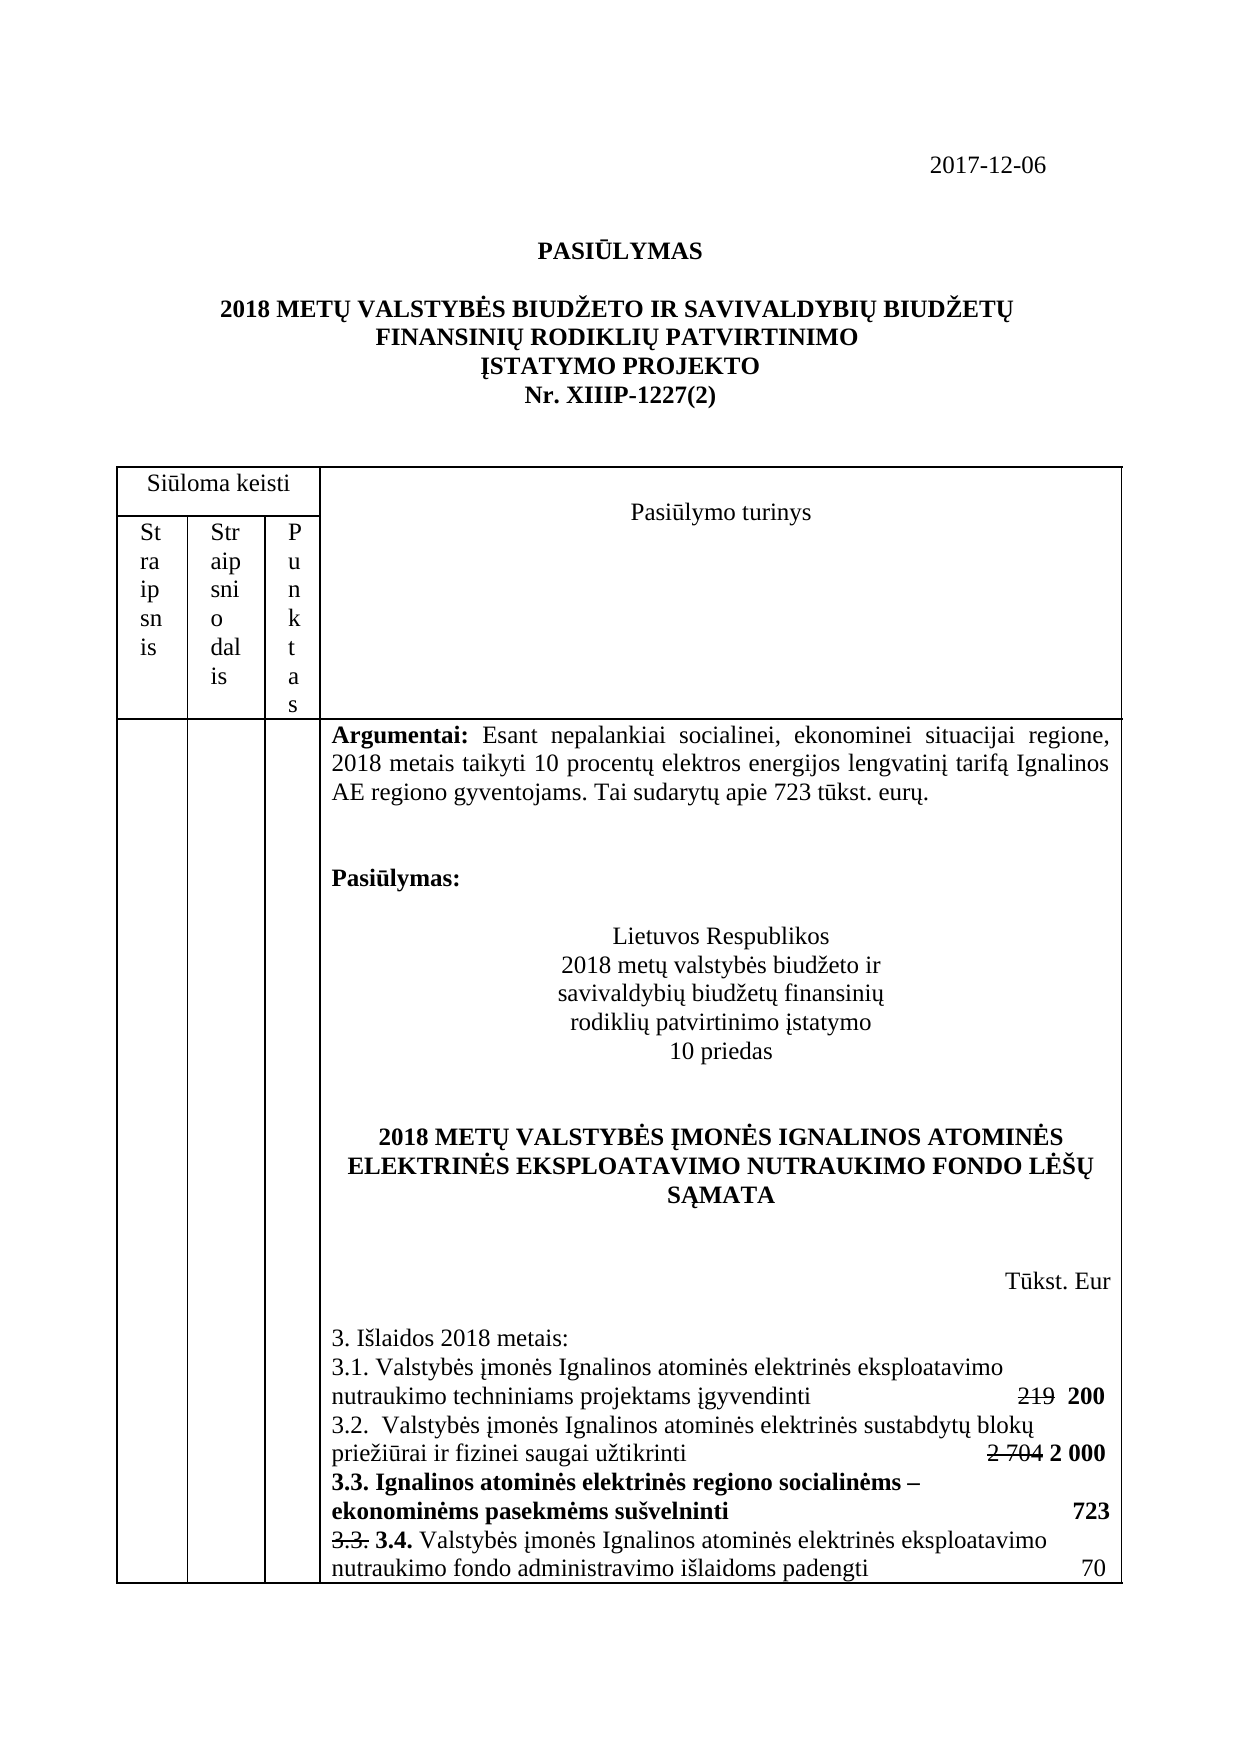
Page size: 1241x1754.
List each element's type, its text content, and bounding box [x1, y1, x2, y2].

table_cell [188, 720, 264, 1582]
text FINANSINIŲ RODIKLIŲ PATVIRTINIMO [150, 322, 1090, 351]
text PASIŪLYMAS [150, 236, 1090, 265]
text Nr. XIIIP-1227(2) [150, 380, 1090, 409]
table_cell Straipsnis [118, 517, 187, 718]
table_header Siūloma keisti [118, 468, 319, 515]
table_cell [266, 720, 319, 1582]
text 2018 METŲ VALSTYBĖS BIUDŽETO IR SAVIVALDYBIŲ BIUDŽETŲ [150, 294, 1090, 322]
table_cell Argumentai: Esant nepalankiai socialinei, ekonominei situacijai regione, 2018 metais taikyti 10 procentų elektros energijos lengvatinį tarifą Ignalinos AE regiono gyventojams. Tai sudarytų apie 723 tūkst. eurų. Pasiūlymas: Lietuvos Respublikos 2018 metų valstybės biudžeto ir savivaldybių biudžetų finansinių rodiklių patvirtinimo įstatymo 10 priedas 2018 METŲ VALSTYBĖS ĮMONĖS IGNALINOS ATOMINĖS ELEKTRINĖS EKSPLOATAVIMO NUTRAUKIMO FONDO LĖŠŲ SĄMATA Tūkst. Eur 3. Išlaidos 2018 metais: 3.1. Valstybės įmonės Ignalinos atominės elektrinės eksploatavimo nutraukimo techniniams projektams įgyvendinti 219 200 3.2. Valstybės įmonės Ignalinos atominės elektrinės sustabdytų blokų priežiūrai ir fizinei saugai užtikrinti 2 704 2 000 3.3. Ignalinos atominės elektrinės regiono socialinėms – ekonominėms pasekmėms sušvelninti 723 3.3. 3.4. Valstybės įmonės Ignalinos atominės elektrinės eksploatavimo nutraukimo fondo administravimo išlaidoms padengti 70 [321, 720, 1121, 1582]
table_cell [118, 720, 187, 1582]
text 2017-12-06 [150, 150, 1046, 179]
table_cell Straipsnio dalis [188, 517, 264, 718]
table_cell Punktas [266, 517, 319, 718]
table_header Pasiūlymo turinys [321, 468, 1121, 718]
text ĮSTATYMO PROJEKTO [150, 351, 1090, 380]
